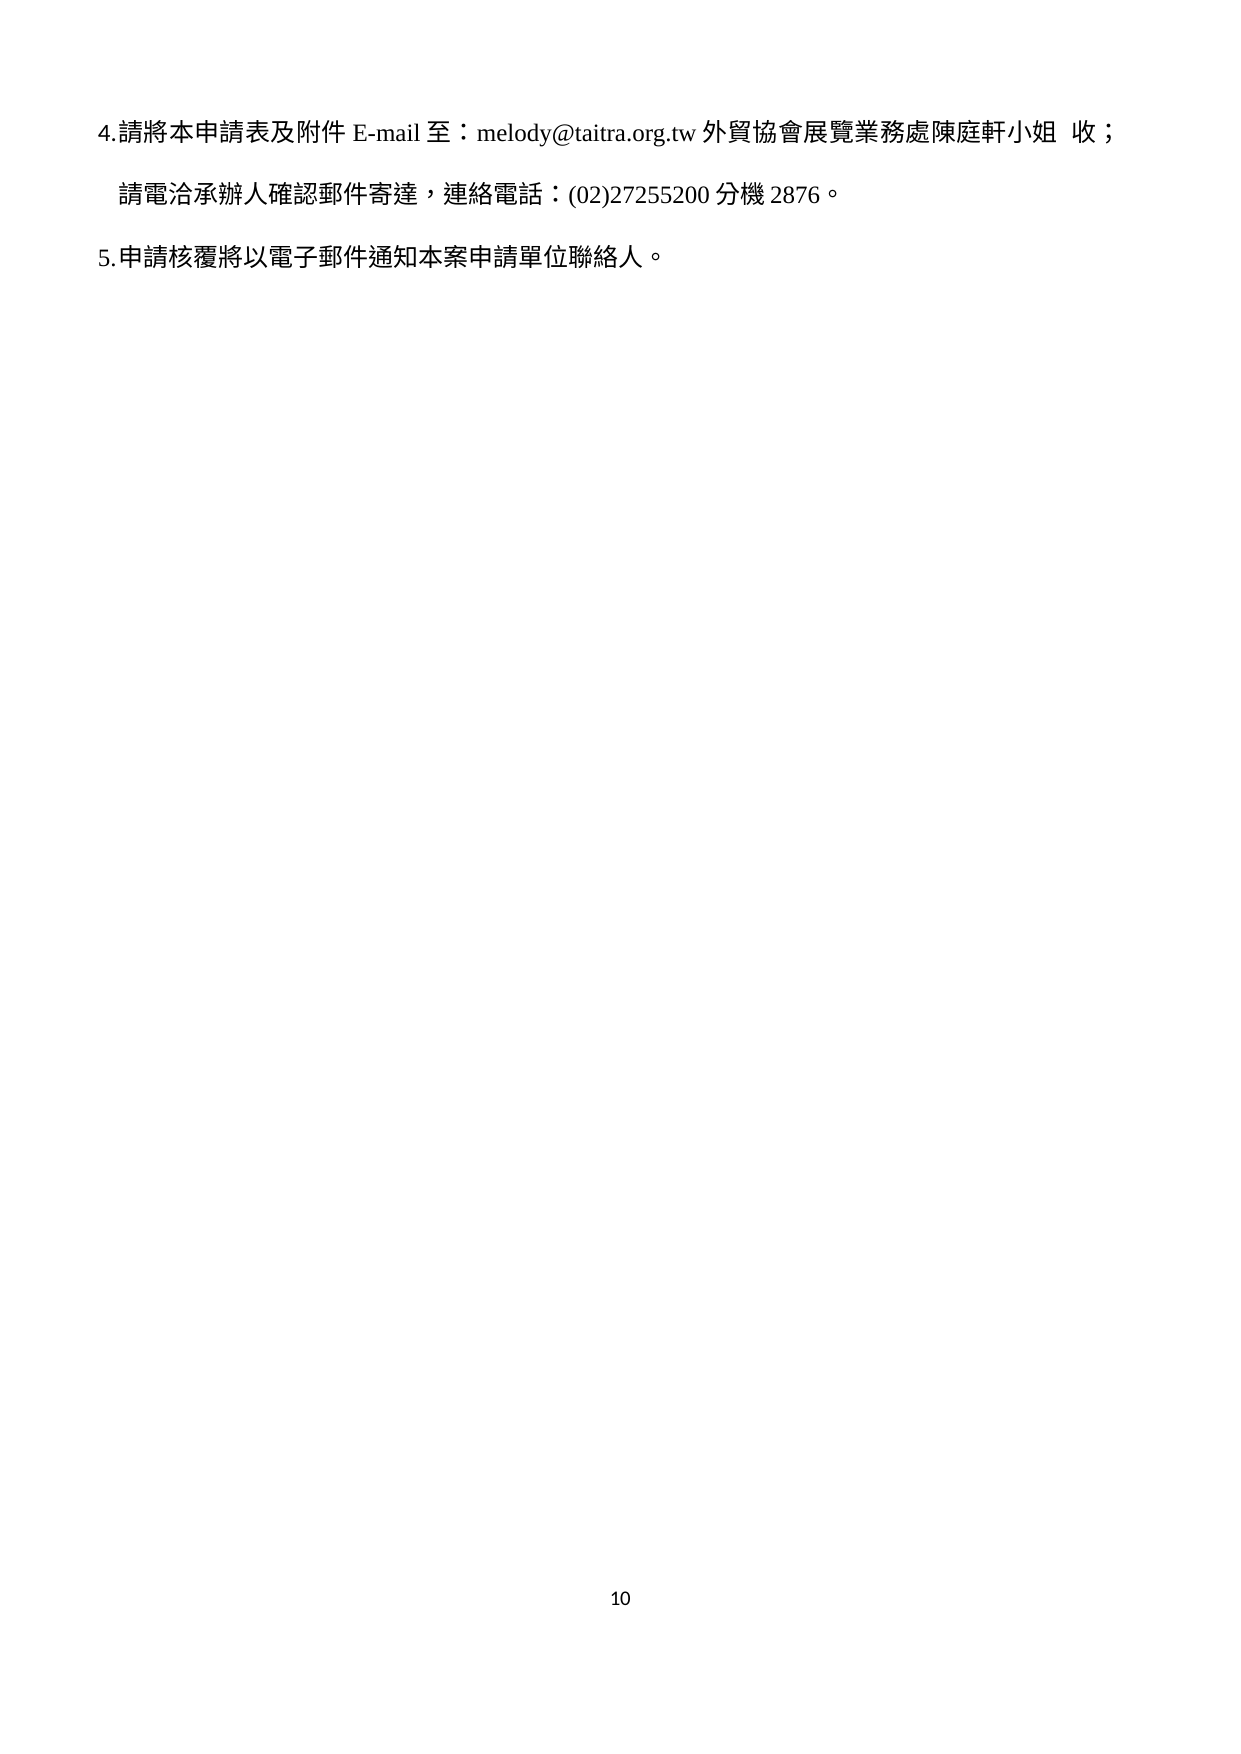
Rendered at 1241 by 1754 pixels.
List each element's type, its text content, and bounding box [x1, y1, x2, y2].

list 請將本申請表及附件E-mail至：melody@taitra.org.tw外貿協會展覽業務處陳庭軒小姐 收；請電洽承辦人確認郵件寄達，連絡電話：(02)27255200分機2876。 [98, 89, 1122, 214]
list 申請核覆將以電子郵件通知本案申請單位聯絡人。 [98, 214, 1122, 276]
